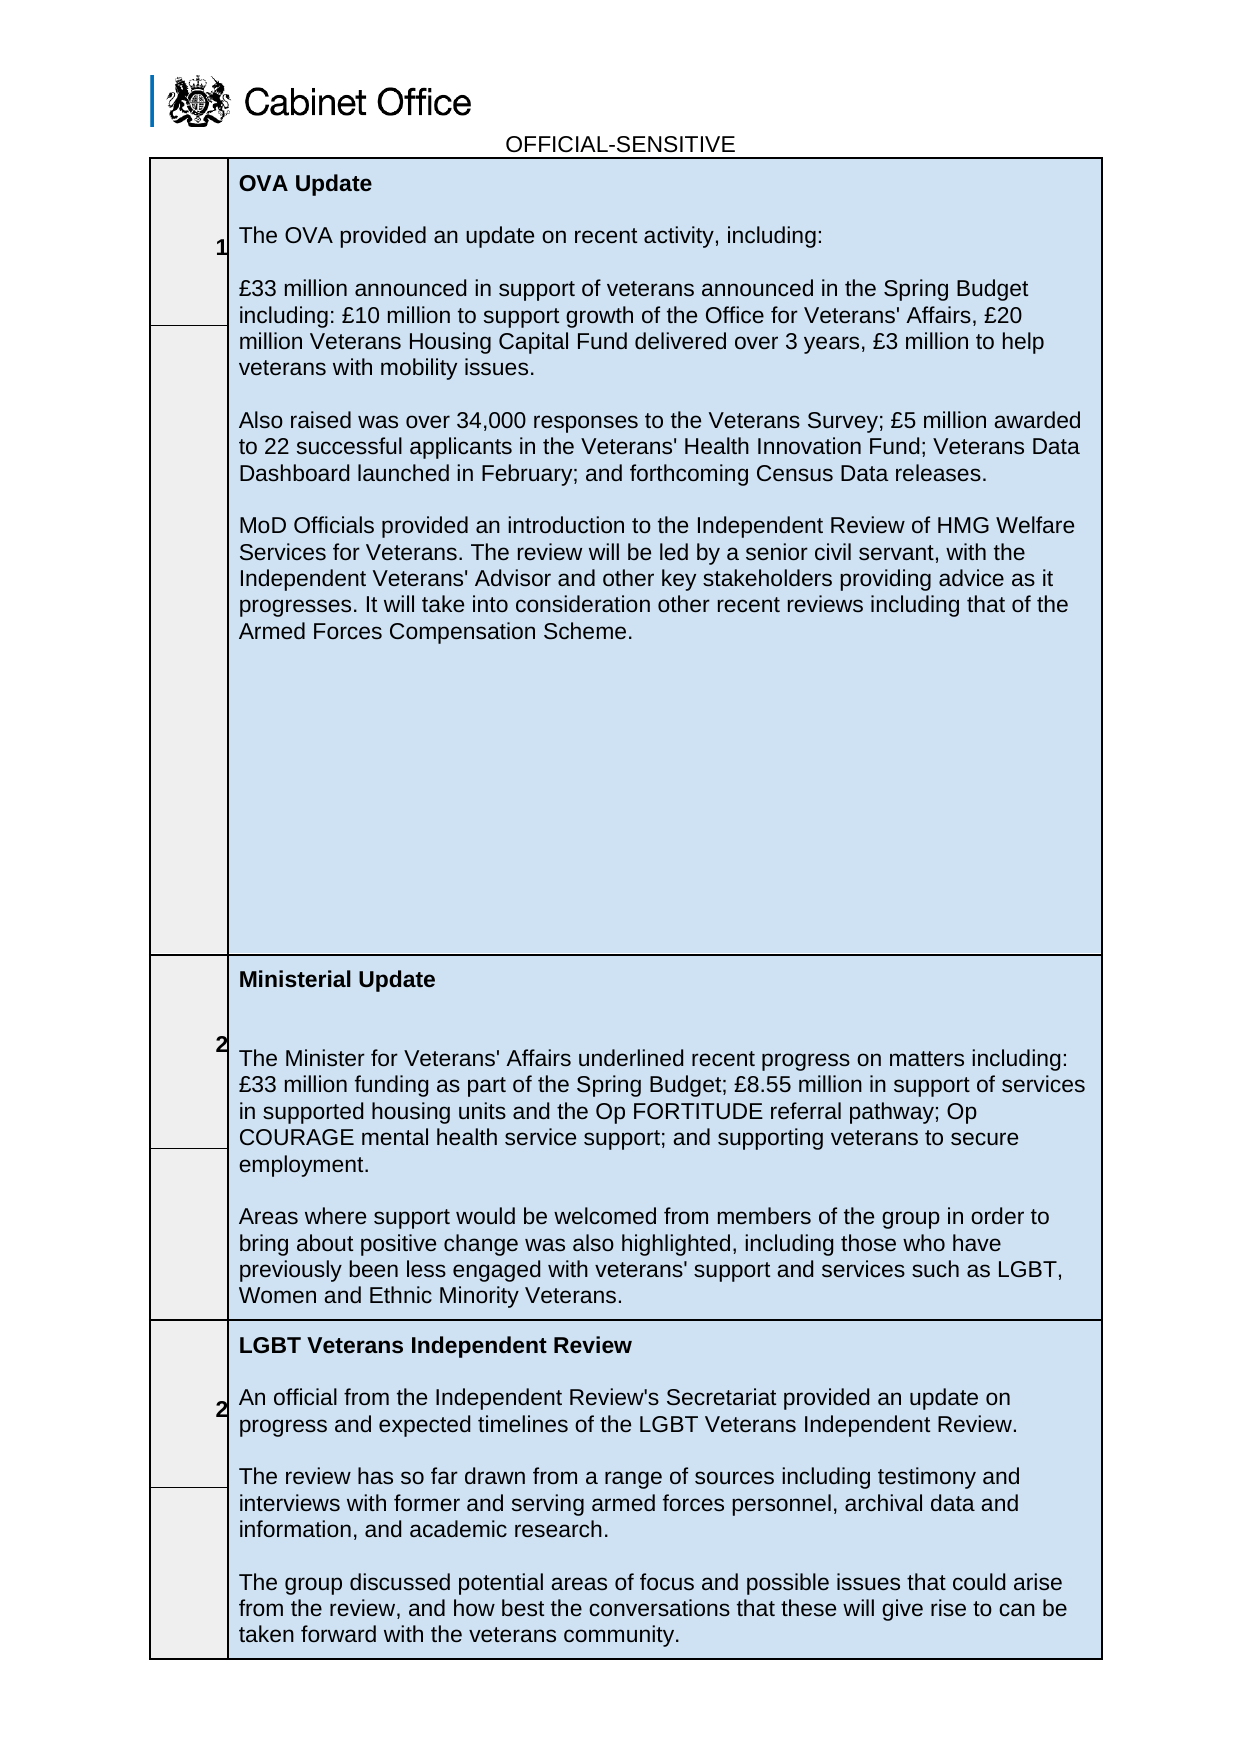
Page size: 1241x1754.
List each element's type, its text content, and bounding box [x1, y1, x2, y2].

table_cell [151, 326, 227, 953]
table_cell [151, 1488, 227, 1658]
table_cell 2 [151, 956, 227, 1148]
table_cell [151, 1149, 227, 1319]
table_cell 1 [151, 159, 227, 325]
table_cell 2 [151, 1321, 227, 1487]
table_cell OVA Update The OVA provided an update on recent activity, including: £33 million announced in support of veterans announced in the Spring Budget including: £10 million to support growth of the Office for Veterans' Affairs, £20 million Veterans Housing Capital Fund delivered over 3 years, £3 million to help veterans with mobility issues. Also raised was over 34,000 responses to the Veterans Survey; £5 million awarded to 22 successful applicants in the Veterans' Health Innovation Fund; Veterans Data Dashboard launched in February; and forthcoming Census Data releases. MoD Officials provided an introduction to the Independent Review of HMG Welfare Services for Veterans. The review will be led by a senior civil servant, with the Independent Veterans' Advisor and other key stakeholders providing advice as it progresses. It will take into consideration other recent reviews including that of the Armed Forces Compensation Scheme. [229, 159, 1101, 953]
table_cell LGBT Veterans Independent Review An official from the Independent Review's Secretariat provided an update on progress and expected timelines of the LGBT Veterans Independent Review. The review has so far drawn from a range of sources including testimony and interviews with former and serving armed forces personnel, archival data and information, and academic research. The group discussed potential areas of focus and possible issues that could arise from the review, and how best the conversations that these will give rise to can be taken forward with the veterans community. [229, 1321, 1101, 1658]
table_cell Ministerial Update The Minister for Veterans' Affairs underlined recent progress on matters including: £33 million funding as part of the Spring Budget; £8.55 million in support of services in supported housing units and the Op FORTITUDE referral pathway; Op COURAGE mental health service support; and supporting veterans to secure employment. Areas where support would be welcomed from members of the group in order to bring about positive change was also highlighted, including those who have previously been less engaged with veterans' support and services such as LGBT, Women and Ethnic Minority Veterans. [229, 956, 1101, 1319]
